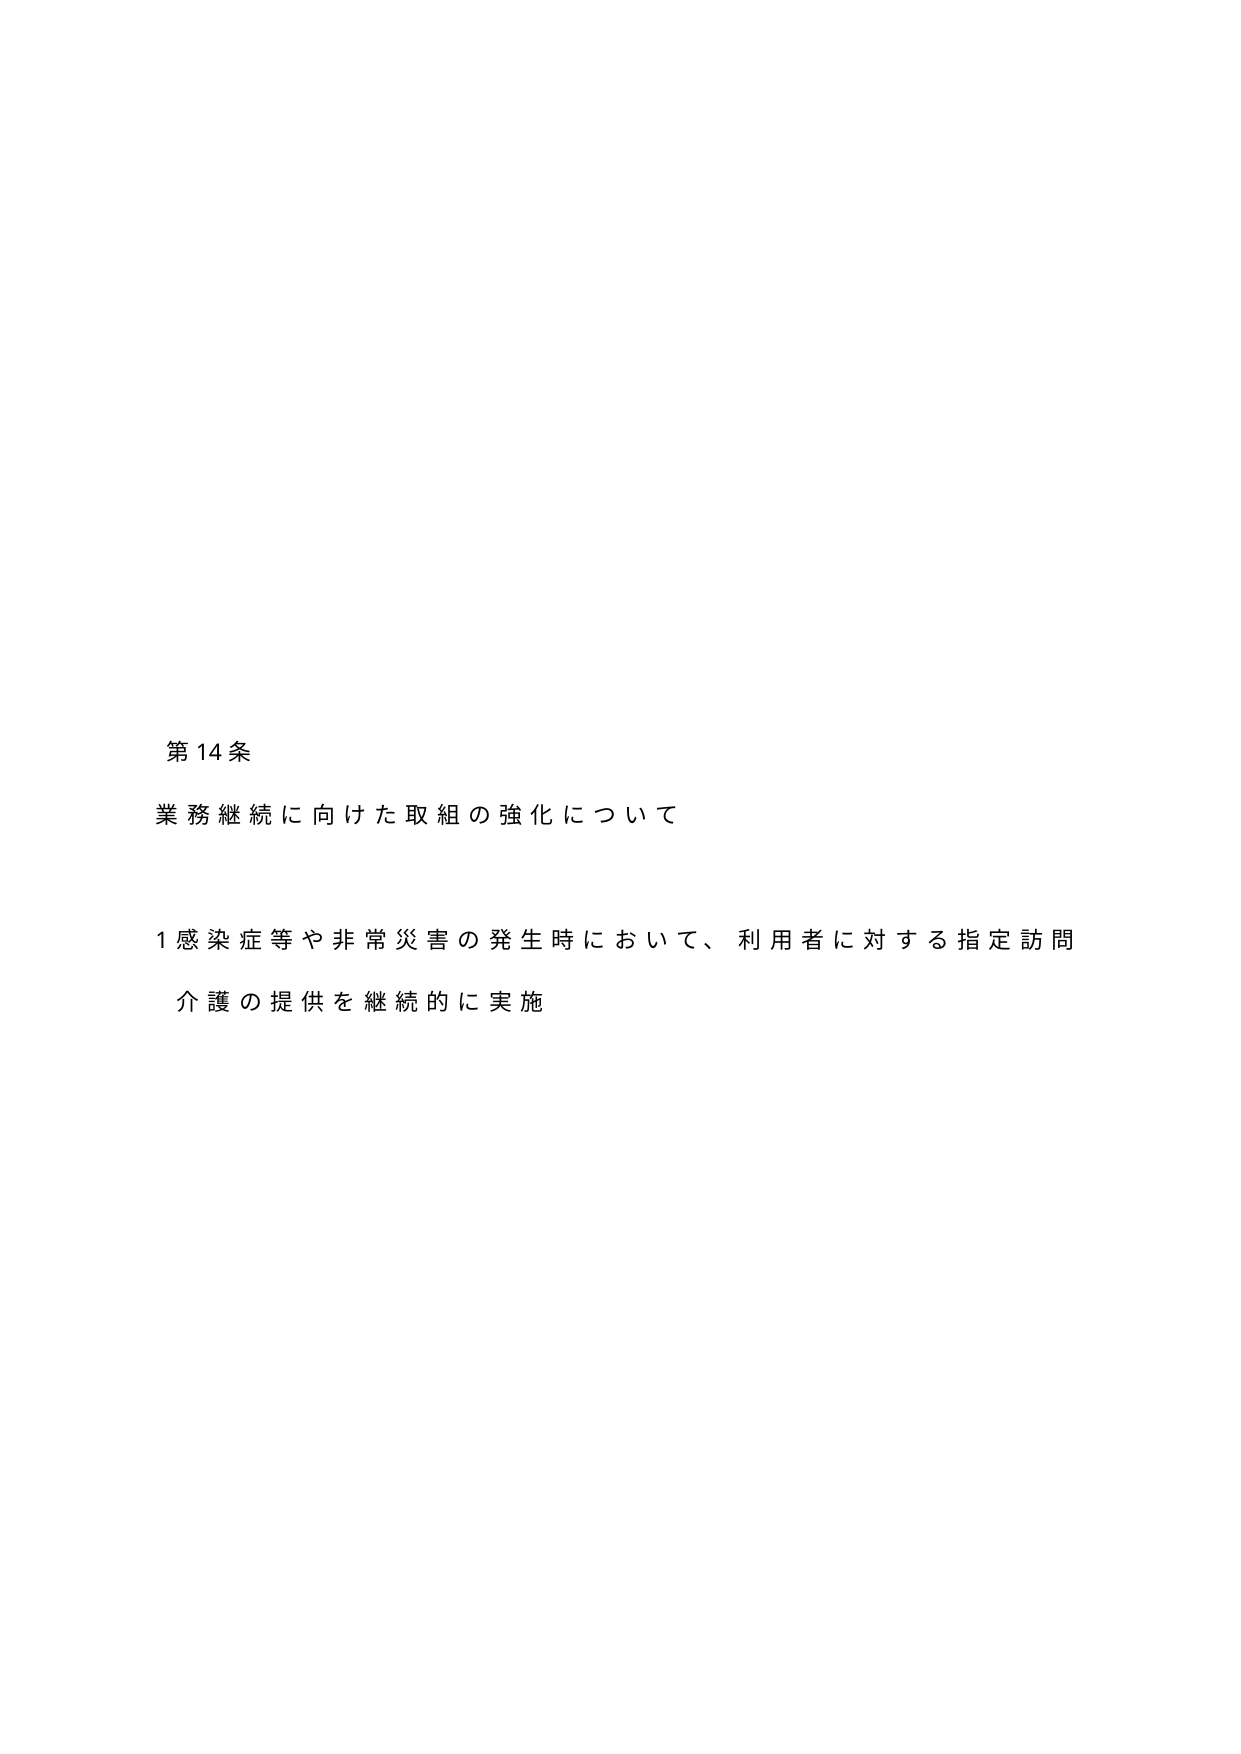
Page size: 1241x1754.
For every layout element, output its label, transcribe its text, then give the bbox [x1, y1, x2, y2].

text 1感染症等や非常災害の発生時において、利用者に対する指定訪問介護の提供を継続的に実施 [151, 897, 1089, 1022]
text 業務継続に向けた取組の強化について [151, 772, 1089, 834]
text 第14条 [151, 709, 1089, 772]
